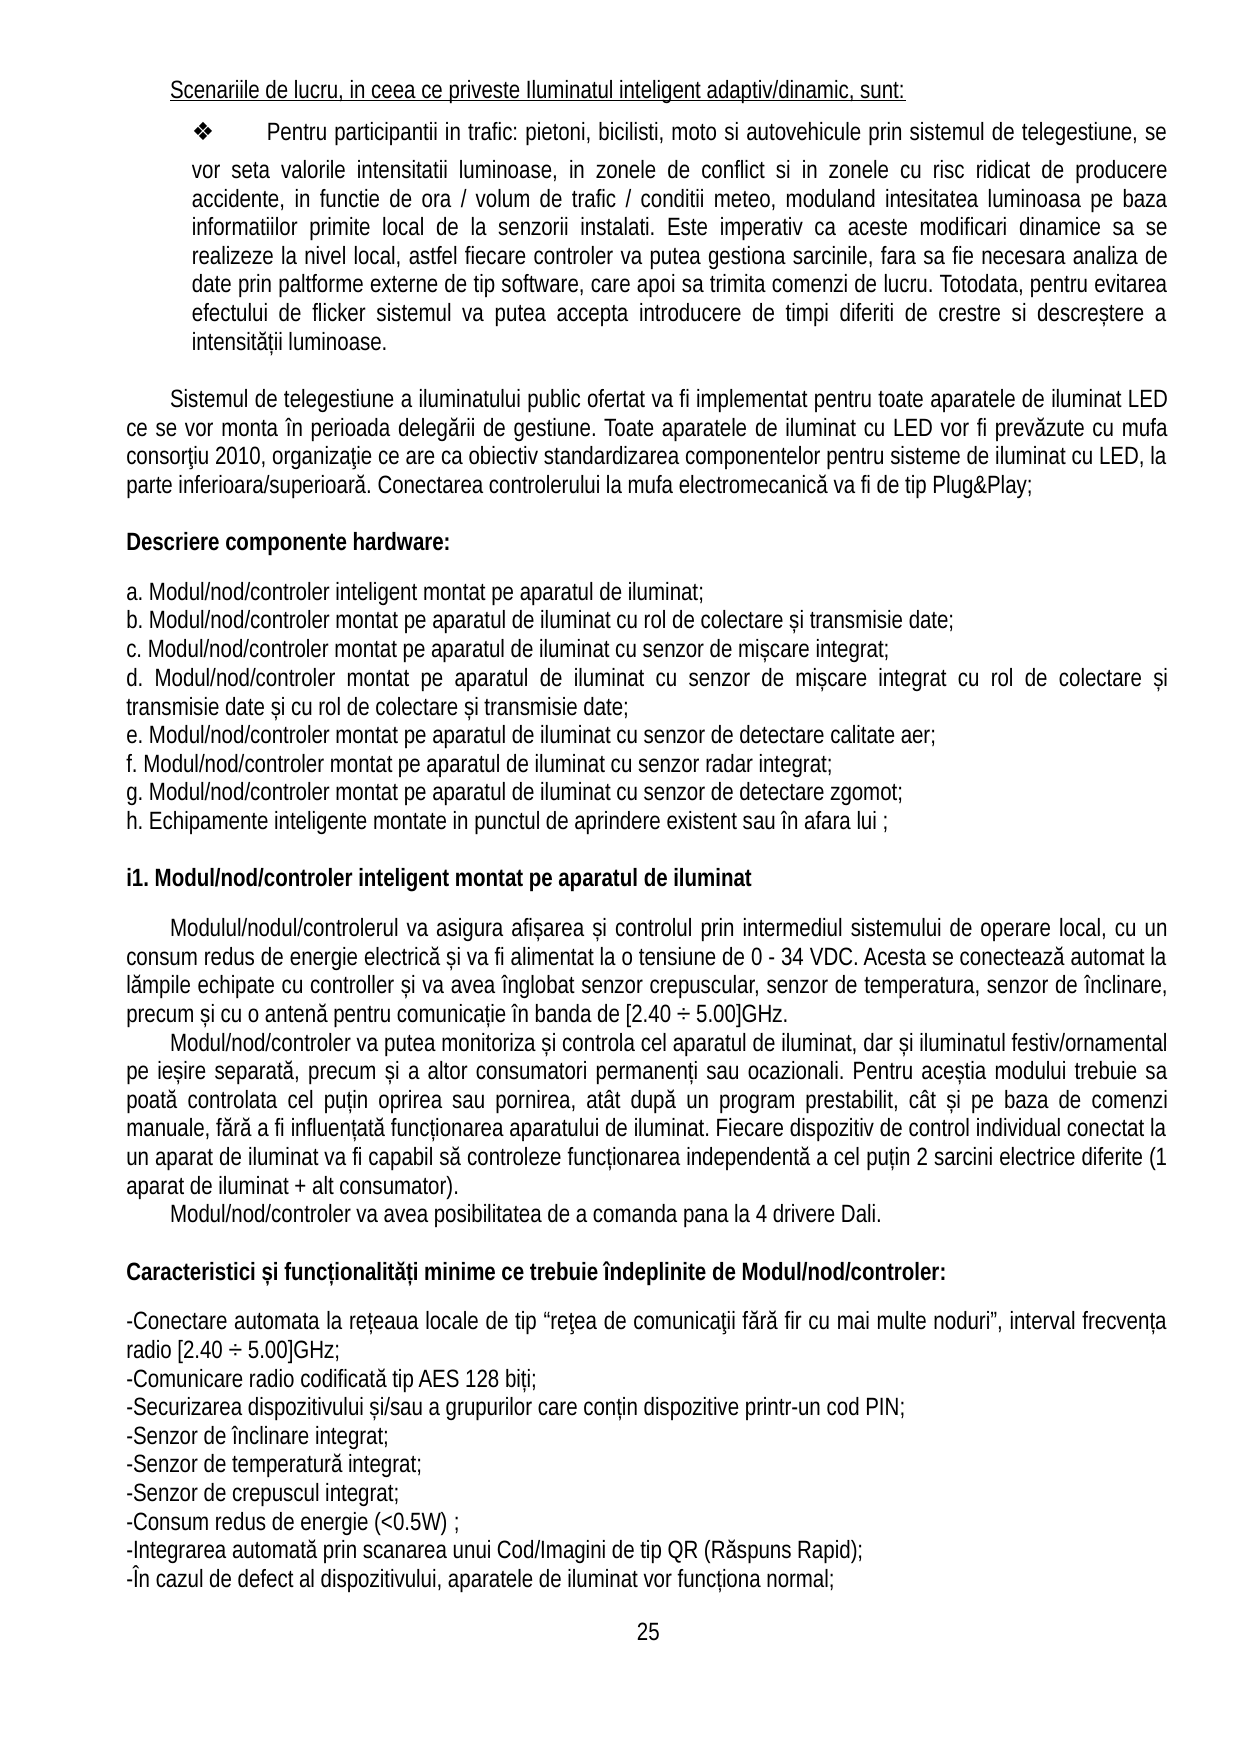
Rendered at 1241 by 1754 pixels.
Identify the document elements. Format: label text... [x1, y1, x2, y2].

text Modul/nod/controler va avea posibilitatea de a comanda pana la 4 drivere Dali. [126, 1199, 1170, 1228]
text -Senzor de înclinare integrat; [126, 1421, 1170, 1449]
text Descriere componente hardware: [126, 527, 1170, 556]
text -Integrarea automată prin scanarea unui Cod/Imagini de tip QR (Răspuns Rapid); [126, 1535, 1170, 1564]
text b. Modul/nod/controler montat pe aparatul de iluminat cu rol de colectare și transmisie date; [126, 606, 1170, 634]
text Caracteristici și funcționalități minime ce trebuie îndeplinite de Modul/nod/controler: [126, 1257, 1170, 1285]
text -Comunicare radio codificată tip AES 128 biți; [126, 1363, 1170, 1392]
text g. Modul/nod/controler montat pe aparatul de iluminat cu senzor de detectare zgomot; [126, 777, 1170, 806]
text a. Modul/nod/controler inteligent montat pe aparatul de iluminat; [126, 577, 1170, 606]
text e. Modul/nod/controler montat pe aparatul de iluminat cu senzor de detectare calitate aer; [126, 720, 1170, 749]
text -Senzor de crepuscul integrat; [126, 1478, 1170, 1507]
text -În cazul de defect al dispozitivului, aparatele de iluminat vor funcționa normal; [126, 1564, 1170, 1593]
text Modulul/nodul/controlerul va asigura afișarea și controlul prin intermediul sistemului de operare local, cu un consum redus de energie electrică și va fi alimentat la o tensiune de 0 - 34 VDC. Acesta se conectează automat la lămpile echipate cu controller și va avea înglobat senzor crepuscular, senzor de temperatura, senzor de înclinare, precum și cu o antenă pentru comunicație în banda de [2.40 ÷ 5.00]GHz. [126, 913, 1170, 1027]
text Modul/nod/controler va putea monitoriza și controla cel aparatul de iluminat, dar și iluminatul festiv/ornamental pe ieșire separată, precum și a altor consumatori permanenți sau ocazionali. Pentru aceștia modului trebuie sa poată controlata cel puțin oprirea sau pornirea, atât după un program prestabilit, cât și pe baza de comenzi manuale, fără a fi influențată funcționarea aparatului de iluminat. Fiecare dispozitiv de control individual conectat la un aparat de iluminat va fi capabil să controleze funcționarea independentă a cel puțin 2 sarcini electrice diferite (1 aparat de iluminat + alt consumator). [126, 1027, 1170, 1199]
list Pentru participantii in trafic: pietoni, bicilisti, moto si autovehicule prin sistemul de telegestiune, se vor seta valorile intensitatii luminoase, in zonele de conflict si in zonele cu risc ridicat de producere accidente, in functie de ora / volum de trafic / conditii meteo, moduland intesitatea luminoasa pe baza informatiilor primite local de la senzorii instalati. Este imperativ ca aceste modificari dinamice sa se realizeze la nivel local, astfel fiecare controler va putea gestiona sarcinile, fara sa fie necesara analiza de date prin paltforme externe de tip software, care apoi sa trimita comenzi de lucru. Totodata, pentru evitarea efectului de flicker sistemul va putea accepta introducere de timpi diferiti de crestre si descreștere a intensității luminoase. [192, 104, 1170, 355]
text i1. Modul/nod/controler inteligent montat pe aparatul de iluminat [126, 863, 1170, 892]
text h. Echipamente inteligente montate in punctul de aprindere existent sau în afara lui ; [126, 806, 1170, 835]
text Scenariile de lucru, in ceea ce priveste Iluminatul inteligent adaptiv/dinamic, sunt: [126, 75, 1170, 104]
text d. Modul/nod/controler montat pe aparatul de iluminat cu senzor de mișcare integrat cu rol de colectare și transmisie date și cu rol de colectare și transmisie date; [126, 663, 1170, 720]
text -Conectare automata la rețeaua locale de tip “reţea de comunicaţii fără fir cu mai multe noduri”, interval frecvența radio [2.40 ÷ 5.00]GHz; [126, 1306, 1170, 1363]
text -Senzor de temperatură integrat; [126, 1449, 1170, 1478]
text Sistemul de telegestiune a iluminatului public ofertat va fi implementat pentru toate aparatele de iluminat LED ce se vor monta în perioada delegării de gestiune. Toate aparatele de iluminat cu LED vor fi prevăzute cu mufa consorţiu 2010, organizaţie ce are ca obiectiv standardizarea componentelor pentru sisteme de iluminat cu LED, la parte inferioara/superioară. Conectarea controlerului la mufa electromecanică va fi de tip Plug&Play; [126, 384, 1170, 499]
text f. Modul/nod/controler montat pe aparatul de iluminat cu senzor radar integrat; [126, 749, 1170, 777]
text -Securizarea dispozitivului și/sau a grupurilor care conțin dispozitive printr-un cod PIN; [126, 1392, 1170, 1421]
text -Consum redus de energie (<0.5W) ; [126, 1507, 1170, 1535]
text c. Modul/nod/controler montat pe aparatul de iluminat cu senzor de mișcare integrat; [126, 634, 1170, 663]
